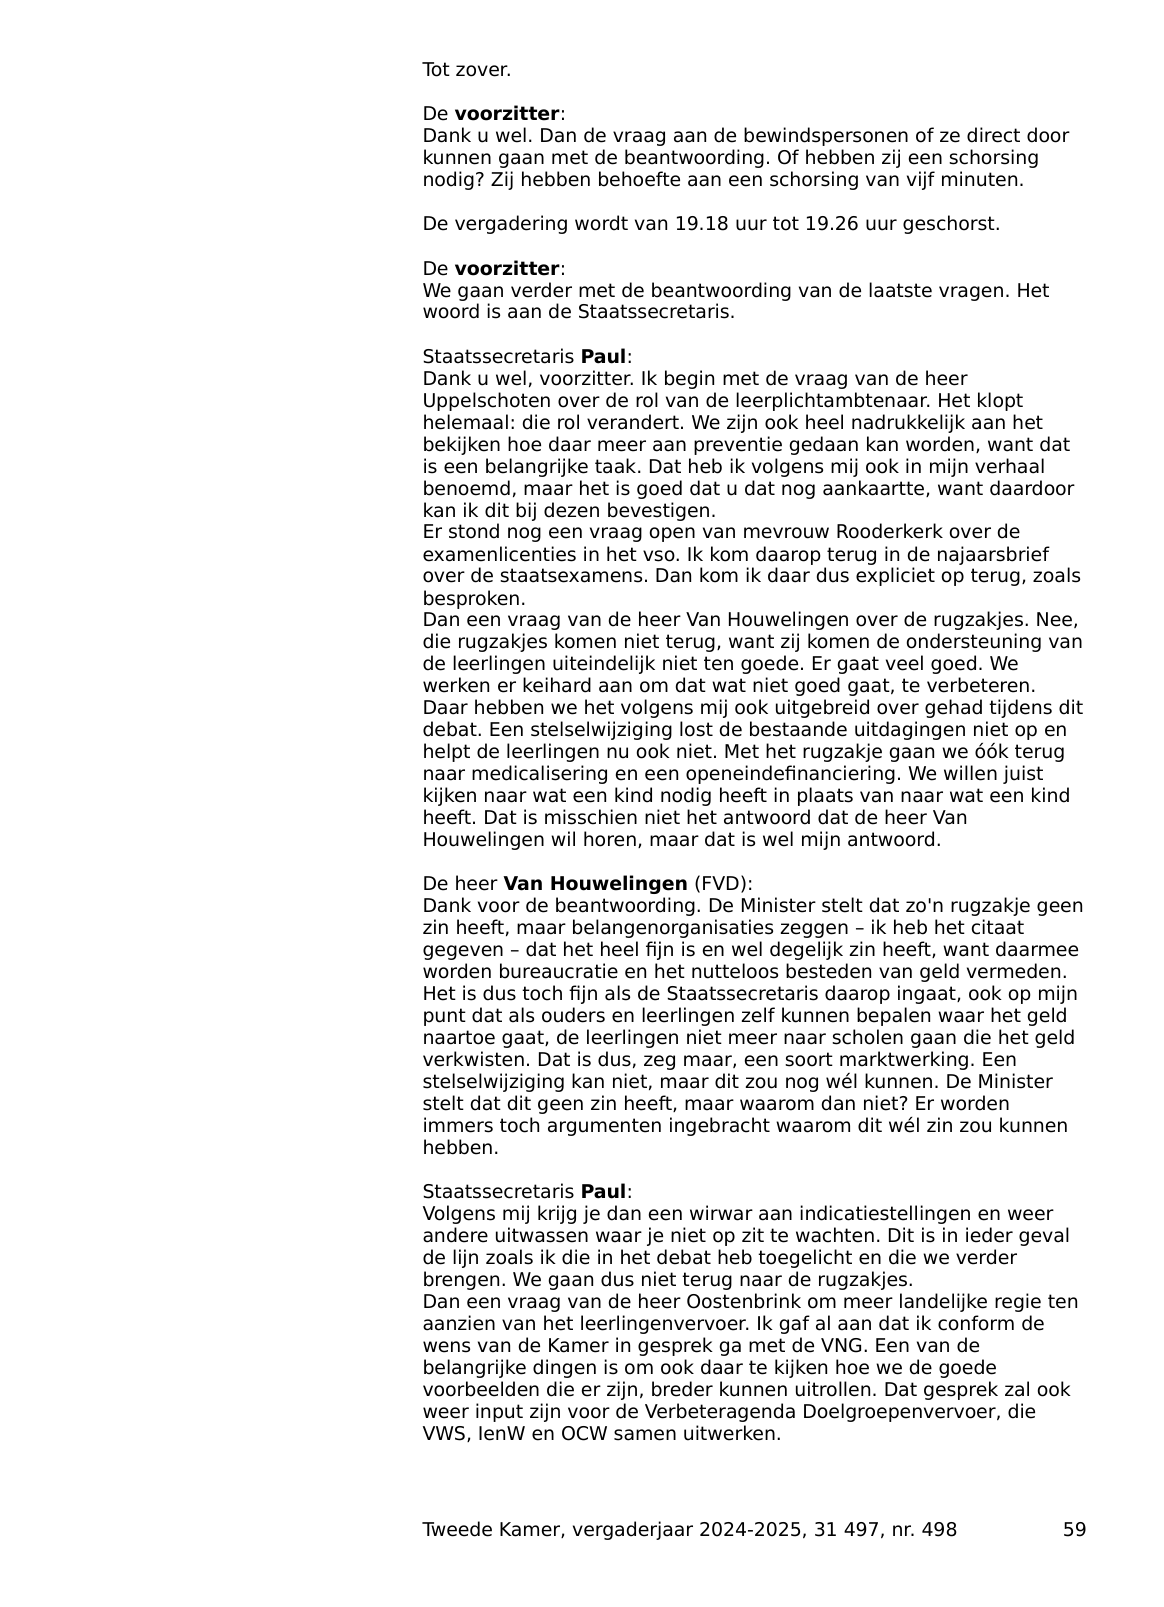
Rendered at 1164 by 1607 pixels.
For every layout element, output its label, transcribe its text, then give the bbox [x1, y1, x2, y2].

text De voorzitter: [422, 257, 1087, 279]
text Er stond nog een vraag open van mevrouw Rooderkerk over de examenlicenties in het vso. Ik kom daarop terug in de najaarsbrief over de staatsexamens. Dan kom ik daar dus expliciet op terug, zoals besproken. [422, 521, 1087, 609]
text Dank voor de beantwoording. De Minister stelt dat zo'n rugzakje geen zin heeft, maar belangenorganisaties zeggen – ik heb het citaat gegeven – dat het heel fijn is en wel degelijk zin heeft, want daarmee worden bureaucratie en het nutteloos besteden van geld vermeden. Het is dus toch fijn als de Staatssecretaris daarop ingaat, ook op mijn punt dat als ouders en leerlingen zelf kunnen bepalen waar het geld naartoe gaat, de leerlingen niet meer naar scholen gaan die het geld verkwisten. Dat is dus, zeg maar, een soort marktwerking. Een stelselwijziging kan niet, maar dit zou nog wél kunnen. De Minister stelt dat dit geen zin heeft, maar waarom dan niet? Er worden immers toch argumenten ingebracht waarom dit wél zin zou kunnen hebben. [422, 895, 1087, 1159]
text De heer Van Houwelingen (FVD): [422, 873, 1087, 895]
text Dan een vraag van de heer Van Houwelingen over de rugzakjes. Nee, die rugzakjes komen niet terug, want zij komen de ondersteuning van de leerlingen uiteindelijk niet ten goede. Er gaat veel goed. We werken er keihard aan om dat wat niet goed gaat, te verbeteren. Daar hebben we het volgens mij ook uitgebreid over gehad tijdens dit debat. Een stelselwijziging lost de bestaande uitdagingen niet op en helpt de leerlingen nu ook niet. Met het rugzakje gaan we óók terug naar medicalisering en een openeindefinanciering. We willen juist kijken naar wat een kind nodig heeft in plaats van naar wat een kind heeft. Dat is misschien niet het antwoord dat de heer Van Houwelingen wil horen, maar dat is wel mijn antwoord. [422, 609, 1087, 851]
text We gaan verder met de beantwoording van de laatste vragen. Het woord is aan de Staatssecretaris. [422, 279, 1087, 323]
text De voorzitter: [422, 103, 1087, 125]
text De vergadering wordt van 19.18 uur tot 19.26 uur geschorst. [422, 213, 1087, 235]
text Dan een vraag van de heer Oostenbrink om meer landelijke regie ten aanzien van het leerlingenvervoer. Ik gaf al aan dat ik conform de wens van de Kamer in gesprek ga met de VNG. Een van de belangrijke dingen is om ook daar te kijken hoe we de goede voorbeelden die er zijn, breder kunnen uitrollen. Dat gesprek zal ook weer input zijn voor de Verbeteragenda Doelgroepenvervoer, die VWS, IenW en OCW samen uitwerken. [422, 1291, 1087, 1445]
text Staatssecretaris Paul: [422, 1181, 1087, 1203]
text Volgens mij krijg je dan een wirwar aan indicatiestellingen en weer andere uitwassen waar je niet op zit te wachten. Dit is in ieder geval de lijn zoals ik die in het debat heb toegelicht en die we verder brengen. We gaan dus niet terug naar de rugzakjes. [422, 1203, 1087, 1291]
text Staatssecretaris Paul: [422, 346, 1087, 368]
text Dank u wel. Dan de vraag aan de bewindspersonen of ze direct door kunnen gaan met de beantwoording. Of hebben zij een schorsing nodig? Zij hebben behoefte aan een schorsing van vijf minuten. [422, 125, 1087, 191]
text Tot zover. [422, 59, 1087, 81]
text Dank u wel, voorzitter. Ik begin met de vraag van de heer Uppelschoten over de rol van de leerplichtambtenaar. Het klopt helemaal: die rol verandert. We zijn ook heel nadrukkelijk aan het bekijken hoe daar meer aan preventie gedaan kan worden, want dat is een belangrijke taak. Dat heb ik volgens mij ook in mijn verhaal benoemd, maar het is goed dat u dat nog aankaartte, want daardoor kan ik dit bij dezen bevestigen. [422, 368, 1087, 521]
